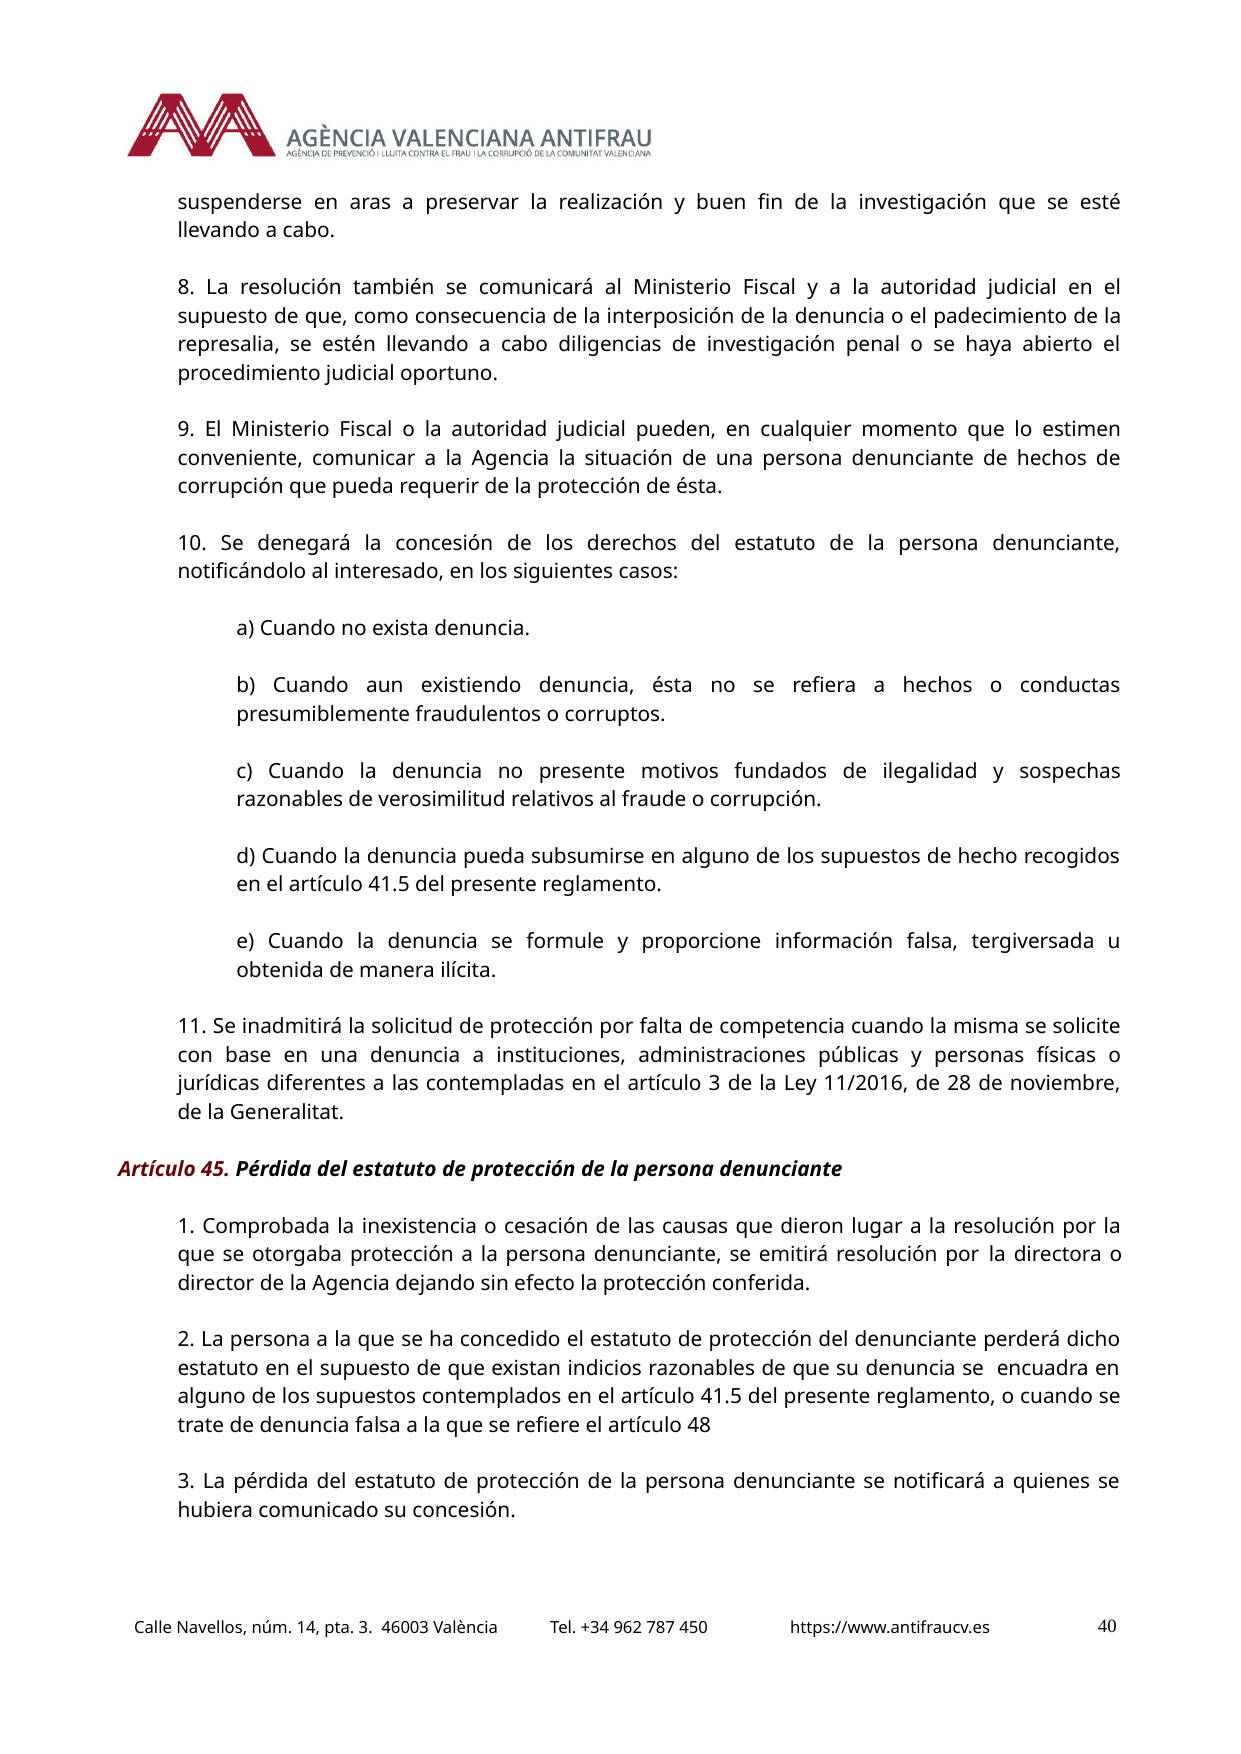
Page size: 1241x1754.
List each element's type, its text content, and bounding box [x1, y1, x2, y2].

text 8. La resolución también se comunicará al Ministerio Fiscal y a la autoridad judicial en el supuesto de que, como consecuencia de la interposición de la denuncia o el padecimiento de la represalia, se estén llevando a cabo diligencias de investigación penal o se haya abierto el procedimiento judicial oportuno. [177, 272, 1122, 386]
text b) Cuando aun existiendo denuncia, ésta no se refiera a hechos o conductas presumiblemente fraudulentos o corruptos. [236, 670, 1122, 727]
text c) Cuando la denuncia no presente motivos fundados de ilegalidad y sospechas razonables de verosimilitud relativos al fraude o corrupción. [236, 756, 1122, 813]
text d) Cuando la denuncia pueda subsumirse en alguno de los supuestos de hecho recogidos en el artículo 41.5 del presente reglamento. [236, 841, 1122, 898]
text Artículo 45. Pérdida del estatuto de protección de la persona denunciante [118, 1154, 1122, 1182]
text 10. Se denegará la concesión de los derechos del estatuto de la persona denunciante, notificándolo al interesado, en los siguientes casos: [177, 528, 1122, 585]
text 1. Comprobada la inexistencia o cesación de las causas que dieron lugar a la resolución por la que se otorgaba protección a la persona denunciante, se emitirá resolución por la directora o director de la Agencia dejando sin efecto la protección conferida. [177, 1211, 1122, 1296]
text suspenderse en aras a preservar la realización y buen fin de la investigación que se esté llevando a cabo. [177, 187, 1122, 244]
text 2. La persona a la que se ha concedido el estatuto de protección del denunciante perderá dicho estatuto en el supuesto de que existan indicios razonables de que su denuncia se encuadra en alguno de los supuestos contemplados en el artículo 41.5 del presente reglamento, o cuando se trate de denuncia falsa a la que se refiere el artículo 48 [177, 1324, 1122, 1438]
text 3. La pérdida del estatuto de protección de la persona denunciante se notificará a quienes se hubiera comunicado su concesión. [177, 1467, 1122, 1523]
text e) Cuando la denuncia se formule y proporcione información falsa, tergiversada u obtenida de manera ilícita. [236, 926, 1122, 983]
picture [122, 81, 655, 166]
text 9. El Ministerio Fiscal o la autoridad judicial pueden, en cualquier momento que lo estimen conveniente, comunicar a la Agencia la situación de una persona denunciante de hechos de corrupción que pueda requerir de la protección de ésta. [177, 414, 1122, 500]
text a) Cuando no exista denuncia. [236, 613, 1122, 642]
text 11. Se inadmitirá la solicitud de protección por falta de competencia cuando la misma se solicite con base en una denuncia a instituciones, administraciones públicas y personas físicas o jurídicas diferentes a las contempladas en el artículo 3 de la Ley 11/2016, de 28 de noviembre, de la Generalitat. [177, 1012, 1122, 1125]
